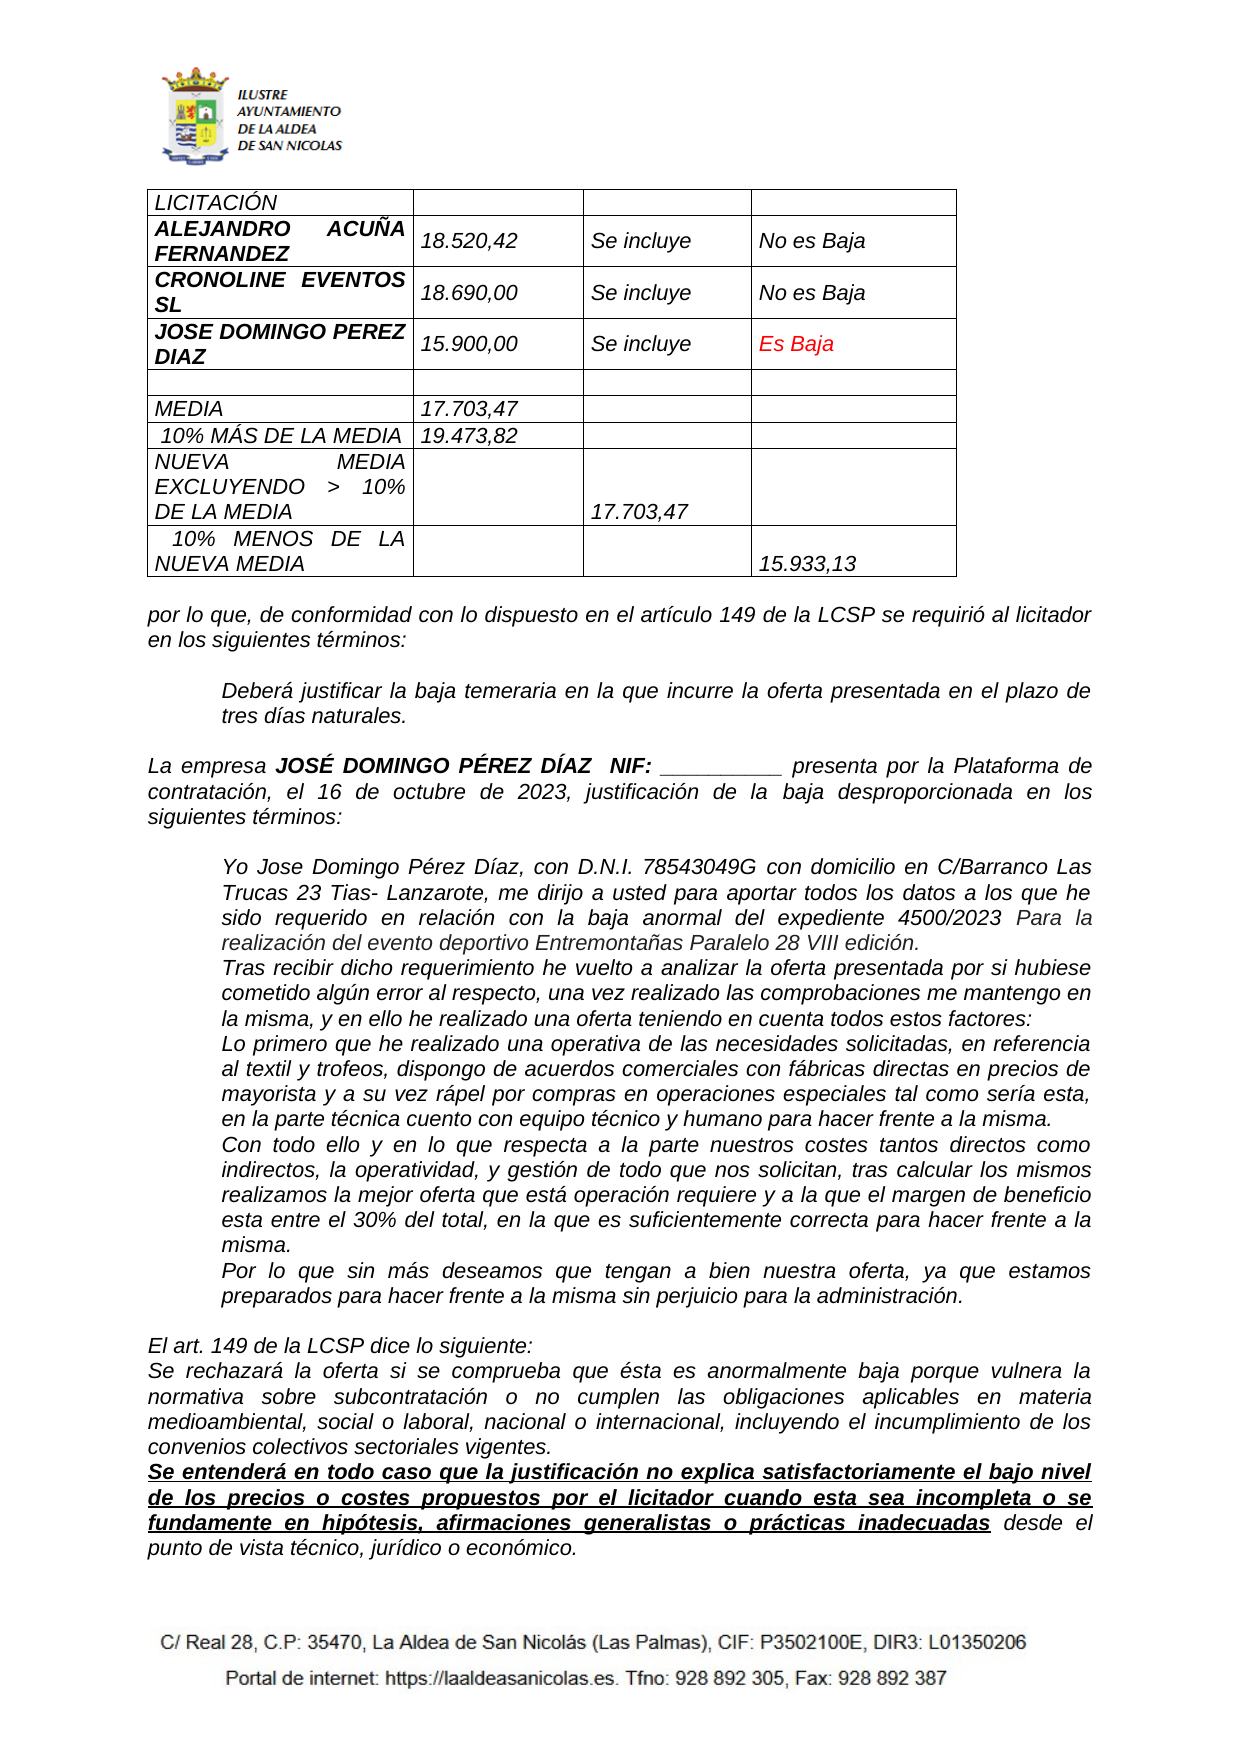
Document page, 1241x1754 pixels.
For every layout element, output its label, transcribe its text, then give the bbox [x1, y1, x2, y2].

table_cell 15.933,13 [752, 526, 956, 576]
table_cell NUEVA MEDIA EXCLUYENDO > 10% DE LA MEDIA [148, 449, 413, 524]
table_cell [414, 190, 583, 215]
table_cell [752, 396, 956, 422]
table_cell ALEJANDRO ACUÑA FERNANDEZ [148, 216, 413, 266]
table_cell 18.520,42 [414, 216, 583, 266]
table_cell [584, 190, 751, 215]
table_cell Se incluye [584, 319, 751, 369]
table_cell LICITACIÓN [148, 190, 413, 215]
table_cell [584, 423, 751, 448]
table_cell [752, 449, 956, 524]
table_cell [414, 449, 583, 524]
table_cell [584, 396, 751, 422]
table_cell 17.703,47 [584, 449, 751, 524]
table_cell [148, 370, 413, 395]
table_cell Es Baja [752, 319, 956, 369]
table_cell [584, 526, 751, 576]
table_cell [414, 526, 583, 576]
text Se rechazará la oferta si se comprueba que ésta es anormalmente baja porque vulnera la normativa sobre subcontratación o no cumplen las obligaciones aplicables en materia medioambiental, social o laboral, nacional o internacional, incluyendo el incumplimiento de los convenios colectivos sectoriales vigentes. [148, 1358, 1093, 1459]
table_cell 17.703,47 [414, 396, 583, 422]
table_cell 10% MENOS DE LA NUEVA MEDIA [148, 526, 413, 576]
table_cell JOSE DOMINGO PEREZ DIAZ [148, 319, 413, 369]
text La empresa JOSÉ DOMINGO PÉREZ DÍAZ NIF: __________ presenta por la Plataforma de contratación, el 16 de octubre de 2023, justificación de la baja desproporcionada en los siguientes términos: [148, 753, 1093, 829]
table_cell [584, 370, 751, 395]
text El art. 149 de la LCSP dice lo siguiente: [148, 1333, 1093, 1358]
text fundamente en hipótesis, afirmaciones generalistas o prácticas inadecuadas desde el punto de vista técnico, jurídico o económico. [148, 1508, 1093, 1560]
text Se entenderá en todo caso que la justificación no explica satisfactoriamente el bajo nivel de los precios o costes propuestos por el licitador cuando esta sea incompleta o se [148, 1459, 1093, 1506]
text Deberá justificar la baja temeraria en la que incurre la oferta presentada en el plazo de tres días naturales. [221, 678, 1093, 728]
picture [148, 59, 358, 173]
table_cell [752, 190, 956, 215]
text por lo que, de conformidad con lo dispuesto en el artículo 149 de la LCSP se requirió al licitador en los siguientes términos: [148, 602, 1093, 653]
table_cell [752, 370, 956, 395]
table_cell No es Baja [752, 216, 956, 266]
table_cell MEDIA [148, 396, 413, 422]
text Por lo que sin más deseamos que tengan a bien nuestra oferta, ya que estamos preparados para hacer frente a la misma sin perjuicio para la administración. [221, 1258, 1093, 1308]
table_cell CRONOLINE EVENTOS SL [148, 267, 413, 318]
table_cell Se incluye [584, 267, 751, 318]
text Tras recibir dicho requerimiento he vuelto a analizar la oferta presentada por si hubiese cometido algún error al respecto, una vez realizado las comprobaciones me mantengo en la misma, y en ello he realizado una oferta teniendo en cuenta todos estos factores: [221, 955, 1093, 1031]
table_cell 18.690,00 [414, 267, 583, 318]
table_cell Se incluye [584, 216, 751, 266]
picture [148, 1626, 1034, 1694]
table_cell [752, 423, 956, 448]
text Con todo ello y en lo que respecta a la parte nuestros costes tantos directos como indirectos, la operatividad, y gestión de todo que nos solicitan, tras calcular los mismos realizamos la mejor oferta que está operación requiere y a la que el margen de beneficio esta entre el 30% del total, en la que es suficientemente correcta para hacer frente a la misma. [221, 1132, 1093, 1258]
table_cell 10% MÁS DE LA MEDIA [148, 423, 413, 448]
text Lo primero que he realizado una operativa de las necesidades solicitadas, en referencia al textil y trofeos, dispongo de acuerdos comerciales con fábricas directas en precios de mayorista y a su vez rápel por compras en operaciones especiales tal como sería esta, en la parte técnica cuento con equipo técnico y humano para hacer frente a la misma. [221, 1031, 1093, 1132]
text Yo Jose Domingo Pérez Díaz, con D.N.I. 78543049G con domicilio en C/Barranco Las Trucas 23 Tias- Lanzarote, me dirijo a usted para aportar todos los datos a los que he sido requerido en relación con la baja anormal del expediente 4500/2023 Para la realización del evento deportivo Entremontañas Paralelo 28 VIII edición. [221, 854, 1093, 955]
table_cell 19.473,82 [414, 423, 583, 448]
table_cell 15.900,00 [414, 319, 583, 369]
table_cell No es Baja [752, 267, 956, 318]
table_cell [414, 370, 583, 395]
